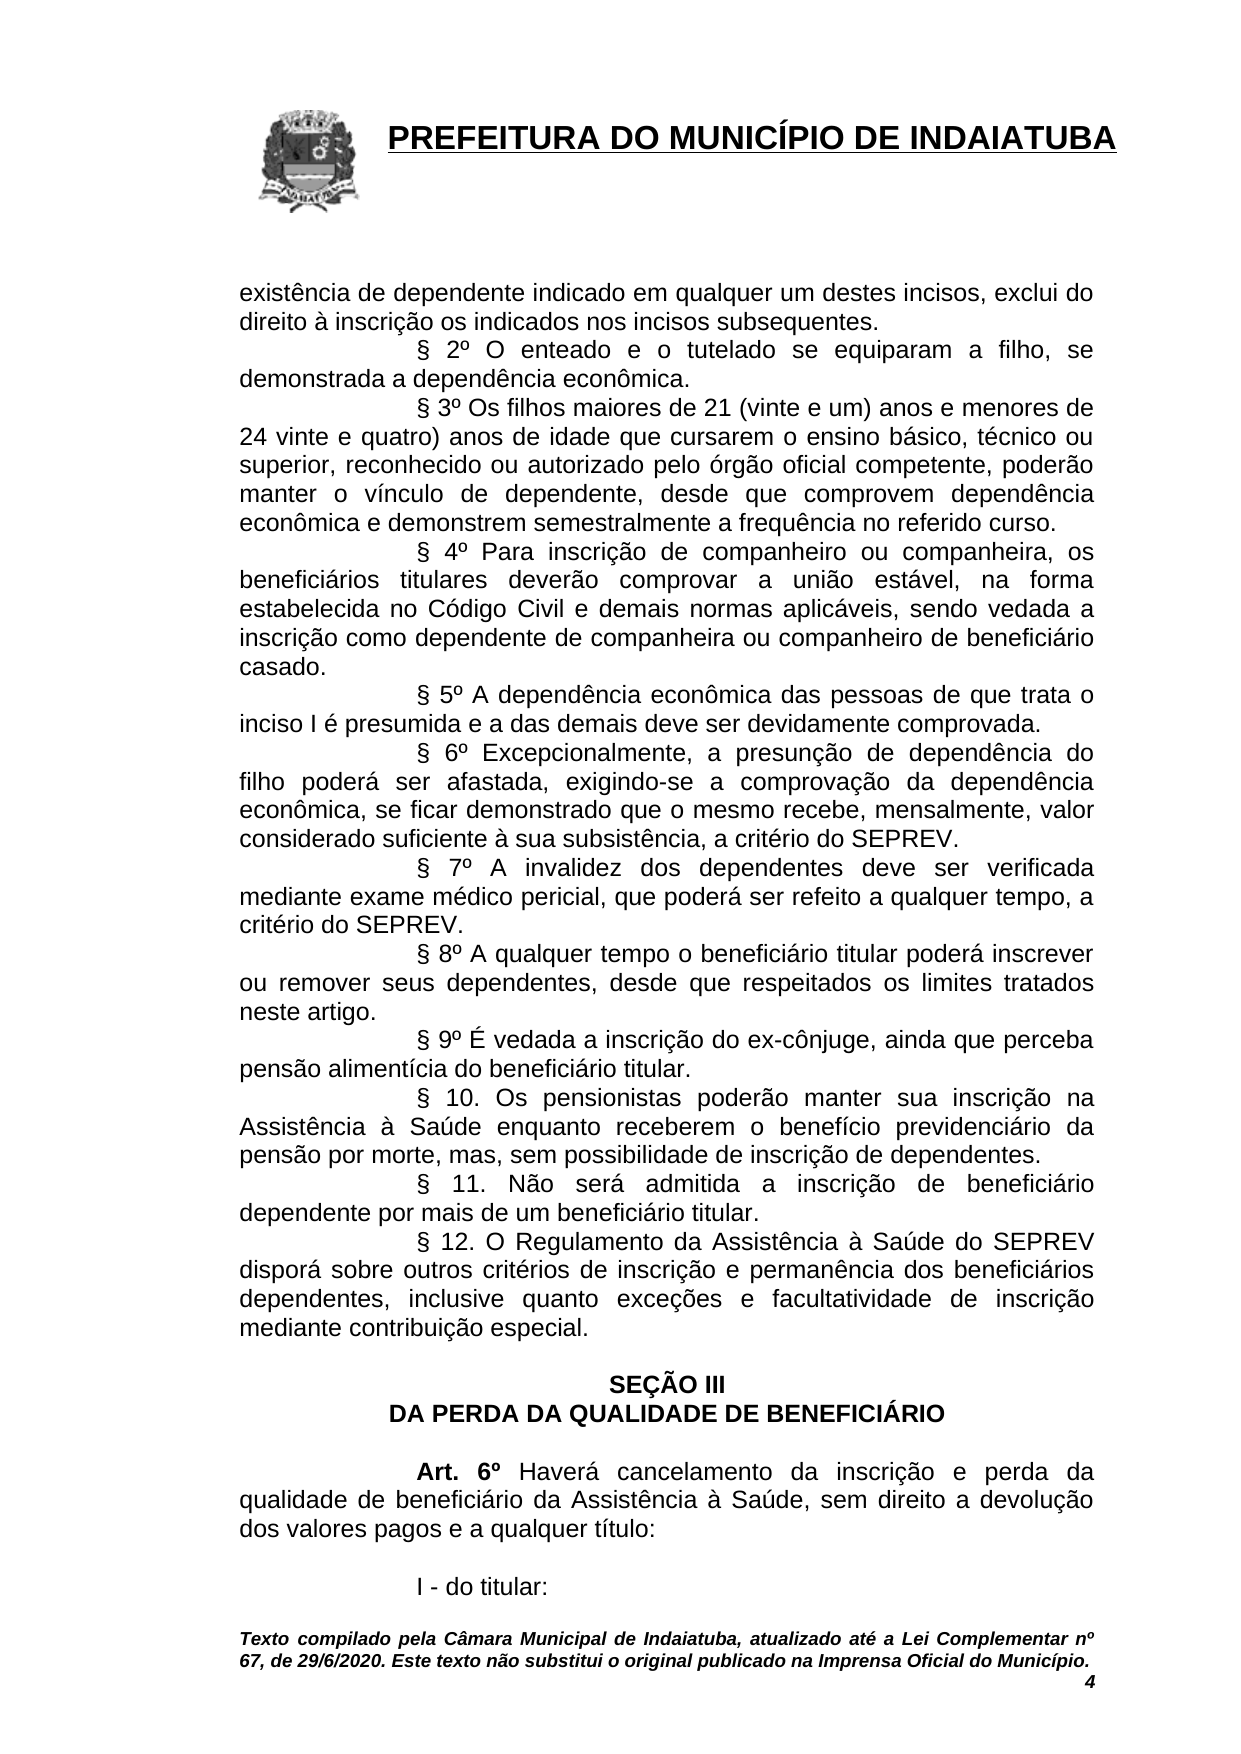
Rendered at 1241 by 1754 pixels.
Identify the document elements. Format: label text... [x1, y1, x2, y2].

text § 12. O Regulamento da Assistência à Saúde do SEPREV disporá sobre outros critérios de inscrição e permanência dos beneficiários dependentes, inclusive quanto exceções e facultatividade de inscrição mediante contribuição especial. [239, 1227, 1095, 1342]
text § 10. Os pensionistas poderão manter sua inscrição na Assistência à Saúde enquanto receberem o benefício previdenciário da pensão por morte, mas, sem possibilidade de inscrição de dependentes. [239, 1083, 1095, 1169]
text existência de dependente indicado em qualquer um destes incisos, exclui do direito à inscrição os indicados nos incisos subsequentes. [239, 278, 1095, 335]
text § 9º É vedada a inscrição do ex-cônjuge, ainda que perceba pensão alimentícia do beneficiário titular. [239, 1025, 1095, 1083]
text § 11. Não será admitida a inscrição de beneficiário dependente por mais de um beneficiário titular. [239, 1169, 1095, 1227]
text § 6º Excepcionalmente, a presunção de dependência do filho poderá ser afastada, exigindo-se a comprovação da dependência econômica, se ficar demonstrado que o mesmo recebe, mensalmente, valor considerado suficiente à sua subsistência, a critério do SEPREV. [239, 738, 1095, 853]
text § 7º A invalidez dos dependentes deve ser verificada mediante exame médico pericial, que poderá ser refeito a qualquer tempo, a critério do SEPREV. [239, 853, 1095, 939]
text § 3º Os filhos maiores de 21 (vinte e um) anos e menores de 24 vinte e quatro) anos de idade que cursarem o ensino básico, técnico ou superior, reconhecido ou autorizado pelo órgão oficial competente, poderão manter o vínculo de dependente, desde que comprovem dependência econômica e demonstrem semestralmente a frequência no referido curso. [239, 393, 1095, 537]
text SEÇÃO III [239, 1370, 1095, 1399]
text § 8º A qualquer tempo o beneficiário titular poderá inscrever ou remover seus dependentes, desde que respeitados os limites tratados neste artigo. [239, 939, 1095, 1025]
text DA PERDA DA QUALIDADE DE BENEFICIÁRIO [239, 1399, 1095, 1428]
text I - do titular: [239, 1572, 1095, 1600]
text § 5º A dependência econômica das pessoas de que trata o inciso I é presumida e a das demais deve ser devidamente comprovada. [239, 680, 1095, 738]
text § 4º Para inscrição de companheiro ou companheira, os beneficiários titulares deverão comprovar a união estável, na forma estabelecida no Código Civil e demais normas aplicáveis, sendo vedada a inscrição como dependente de companheira ou companheiro de beneficiário casado. [239, 537, 1095, 680]
text Art. 6º Haverá cancelamento da inscrição e perda da qualidade de beneficiário da Assistência à Saúde, sem direito a devolução dos valores pagos e a qualquer título: [239, 1457, 1095, 1543]
text § 2º O enteado e o tutelado se equiparam a filho, se demonstrada a dependência econômica. [239, 335, 1095, 393]
